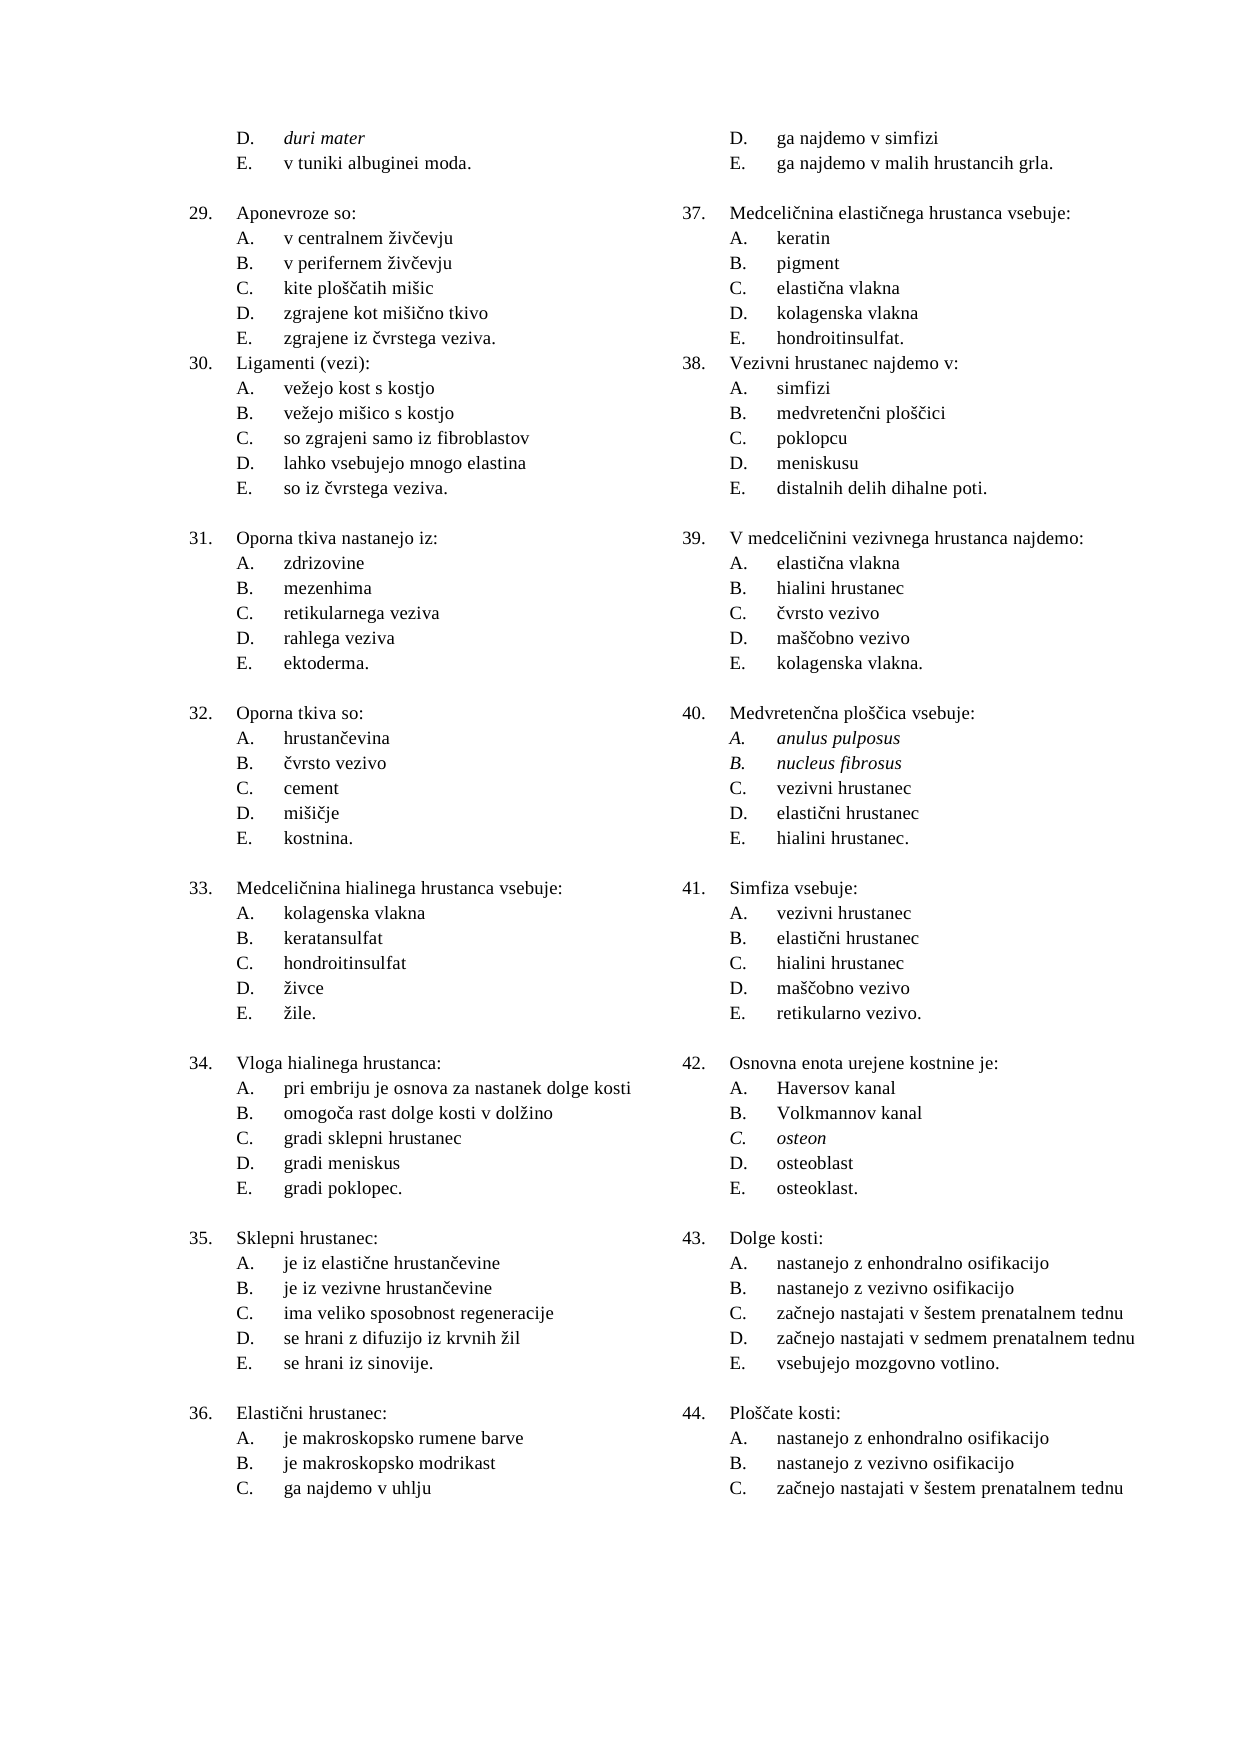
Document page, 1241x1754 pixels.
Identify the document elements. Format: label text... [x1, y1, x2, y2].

list zdrizovine [236, 549, 647, 574]
text 36. Elastični hrustanec: [189, 1399, 647, 1424]
text 35. Sklepni hrustanec: [189, 1224, 647, 1249]
text D. začnejo nastajati v sedmem prenatalnem tednu [682, 1324, 1140, 1349]
text D. elastični hrustanec [682, 799, 1140, 824]
text 31. Oporna tkiva nastanejo iz: [189, 524, 647, 549]
text D. osteoblast [682, 1149, 1140, 1174]
list hialini hrustanec [729, 574, 1140, 599]
list vežejo mišico s kostjo [236, 399, 647, 424]
list elastična vlakna [729, 549, 1140, 574]
list elastična vlakna [729, 274, 1140, 299]
list ga najdemo v simfizi [729, 124, 1140, 149]
list začnejo nastajati v šestem prenatalnem tednu [729, 1299, 1140, 1324]
text E. žile. [189, 999, 647, 1024]
text E. ektoderma. [189, 649, 647, 674]
text D. živce [189, 974, 647, 999]
text E. retikularno vezivo. [682, 999, 1140, 1024]
list keratansulfat [236, 924, 647, 949]
list vežejo kost s kostjo [236, 374, 647, 399]
text 33. Medceličnina hialinega hrustanca vsebuje: [189, 874, 647, 899]
text 30. Ligamenti (vezi): [189, 349, 647, 374]
list medvretenčni ploščici [729, 399, 1140, 424]
text E. kolagenska vlakna. [682, 649, 1140, 674]
list Volkmannov kanal [729, 1099, 1140, 1124]
list gradi sklepni hrustanec [236, 1124, 647, 1149]
text E. v tuniki albuginei moda. [189, 149, 647, 174]
list pri embriju je osnova za nastanek dolge kosti [236, 1074, 647, 1099]
list začnejo nastajati v šestem prenatalnem tednu [729, 1474, 1140, 1499]
list vezivni hrustanec [729, 774, 1140, 799]
list nastanejo z enhondralno osifikacijo [729, 1249, 1140, 1274]
text D. gradi meniskus [189, 1149, 647, 1174]
list kolagenska vlakna [236, 899, 647, 924]
list se hrani iz sinovije. [236, 1349, 647, 1374]
list keratin [729, 224, 1140, 249]
list nastanejo z vezivno osifikacijo [729, 1449, 1140, 1474]
text 41. Simfiza vsebuje: [682, 874, 1140, 899]
text E. kostnina. [189, 824, 647, 849]
list je makroskopsko modrikast [236, 1449, 647, 1474]
list v perifernem živčevju [236, 249, 647, 274]
text 32. Oporna tkiva so: [189, 699, 647, 724]
list pigment [729, 249, 1140, 274]
list mezenhima [236, 574, 647, 599]
text E. gradi poklopec. [189, 1174, 647, 1199]
list se hrani z difuzijo iz krvnih žil [236, 1324, 647, 1349]
list simfizi [729, 374, 1140, 399]
list elastični hrustanec [729, 924, 1140, 949]
text E. vsebujejo mozgovno votlino. [682, 1349, 1140, 1374]
text D. duri mater [189, 124, 647, 149]
list je iz elastične hrustančevine [236, 1249, 647, 1274]
list poklopcu [729, 424, 1140, 449]
list Haversov kanal [729, 1074, 1140, 1099]
list je makroskopsko rumene barve [236, 1424, 647, 1449]
text E. distalnih delih dihalne poti. [682, 474, 1140, 499]
text 37. Medceličnina elastičnega hrustanca vsebuje: [682, 199, 1140, 224]
list v centralnem živčevju [236, 224, 647, 249]
text E. hialini hrustanec. [682, 824, 1140, 849]
text E. osteoklast. [682, 1174, 1140, 1199]
list ga najdemo v malih hrustancih grla. [729, 149, 1140, 174]
text D. maščobno vezivo [682, 624, 1140, 649]
list omogoča rast dolge kosti v dolžino [236, 1099, 647, 1124]
list čvrsto vezivo [236, 749, 647, 774]
list nastanejo z vezivno osifikacijo [729, 1274, 1140, 1299]
text 38. Vezivni hrustanec najdemo v: [682, 349, 1140, 374]
text D. maščobno vezivo [682, 974, 1140, 999]
text 40. Medvretenčna ploščica vsebuje: [682, 699, 1140, 724]
list je iz vezivne hrustančevine [236, 1274, 647, 1299]
list kite ploščatih mišic [236, 274, 647, 299]
list hialini hrustanec [729, 949, 1140, 974]
list hondroitinsulfat [236, 949, 647, 974]
list so zgrajeni samo iz fibroblastov [236, 424, 647, 449]
list nucleus fibrosus [729, 749, 1140, 774]
text 44. Ploščate kosti: [682, 1399, 1140, 1424]
list lahko vsebujejo mnogo elastina [236, 449, 647, 474]
list čvrsto vezivo [729, 599, 1140, 624]
text 34. Vloga hialinega hrustanca: [189, 1049, 647, 1074]
text 39. V medceličnini vezivnega hrustanca najdemo: [682, 524, 1140, 549]
text D. rahlega veziva [189, 624, 647, 649]
list anulus pulposus [729, 724, 1140, 749]
list ima veliko sposobnost regeneracije [236, 1299, 647, 1324]
list retikularnega veziva [236, 599, 647, 624]
text 29. Aponevroze so: [189, 199, 647, 224]
text E. zgrajene iz čvrstega veziva. [189, 324, 647, 349]
text D. zgrajene kot mišično tkivo [189, 299, 647, 324]
text D. meniskusu [682, 449, 1140, 474]
text 43. Dolge kosti: [682, 1224, 1140, 1249]
text D. kolagenska vlakna [682, 299, 1140, 324]
text D. mišičje [189, 799, 647, 824]
list ga najdemo v uhlju [236, 1474, 647, 1499]
list so iz čvrstega veziva. [236, 474, 647, 499]
list hrustančevina [236, 724, 647, 749]
list vezivni hrustanec [729, 899, 1140, 924]
list osteon [729, 1124, 1140, 1149]
text E. hondroitinsulfat. [682, 324, 1140, 349]
text 42. Osnovna enota urejene kostnine je: [682, 1049, 1140, 1074]
list nastanejo z enhondralno osifikacijo [729, 1424, 1140, 1449]
list cement [236, 774, 647, 799]
